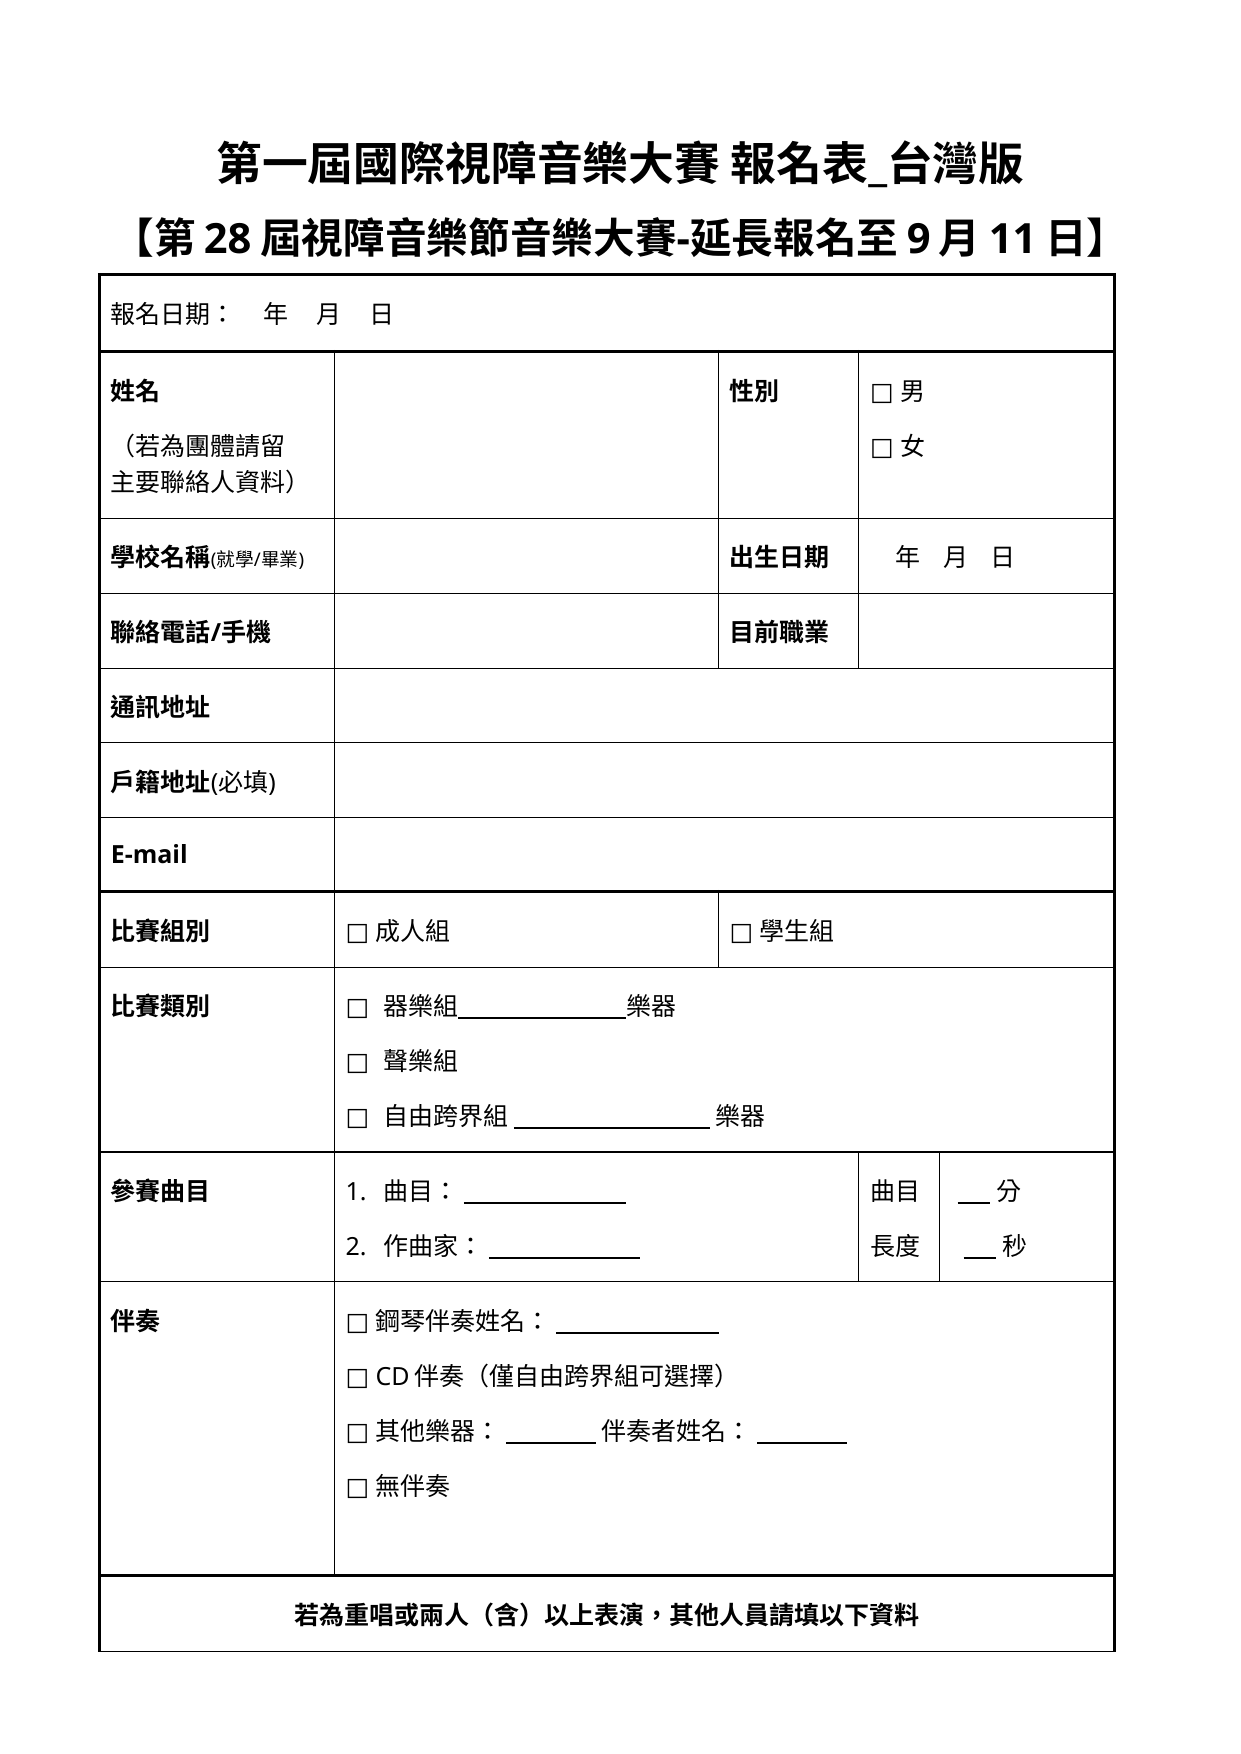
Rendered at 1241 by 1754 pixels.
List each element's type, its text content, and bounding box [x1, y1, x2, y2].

table_cell 曲目 長度 [859, 1153, 939, 1281]
table_cell [335, 353, 718, 518]
table_cell [335, 519, 718, 593]
table_cell 學校名稱(就學/畢業) [101, 519, 334, 593]
table_cell 伴奏 [101, 1282, 334, 1574]
table_cell 目前職業 [719, 594, 858, 667]
table_cell 聯絡電話/手機 [101, 594, 334, 667]
table_cell [335, 743, 1113, 817]
table_cell □ 鋼琴伴奏姓名： □ CD伴奏（僅自由跨界組可選擇） □ 其他樂器： 伴奏者姓名： □ 無伴奏 [335, 1282, 1113, 1574]
table_cell 戶籍地址(必填) [101, 743, 334, 817]
table_cell 若為重唱或兩人（含）以上表演，其他人員請填以下資料 [101, 1577, 1113, 1651]
table_cell E-mail [101, 818, 334, 890]
table_header 報名日期： 年 月 日 [101, 276, 1113, 350]
table_cell 年 月 日 [859, 519, 1113, 593]
table_cell 參賽曲目 [101, 1153, 334, 1281]
table_cell 分 秒 [940, 1153, 1113, 1281]
table_cell [335, 669, 1113, 742]
table_cell 器樂組 樂器 聲樂組 自由跨界組 樂器 [335, 968, 1113, 1151]
table_cell 通訊地址 [101, 669, 334, 742]
table_cell [859, 594, 1113, 667]
table_cell 曲目： 作曲家： [335, 1153, 858, 1281]
table_cell 姓名 （若為團體請留 主要聯絡人資料） [101, 353, 334, 518]
table_cell 比賽組別 [101, 893, 334, 967]
table_cell 出生日期 [719, 519, 858, 593]
table_cell [335, 818, 1113, 890]
table_cell 性別 [719, 353, 858, 518]
table_cell [335, 594, 718, 667]
text 第一屆國際視障音樂大賽 報名表_台灣版 [112, 123, 1128, 198]
table_cell □ 成人組 [335, 893, 718, 967]
table_cell 比賽類別 [101, 968, 334, 1151]
text 【第28屆視障音樂節音樂大賽-延長報名至9月11日】 [112, 198, 1128, 273]
table_cell □ 男 □ 女 [859, 353, 1113, 518]
table_cell □ 學生組 [719, 893, 1113, 967]
